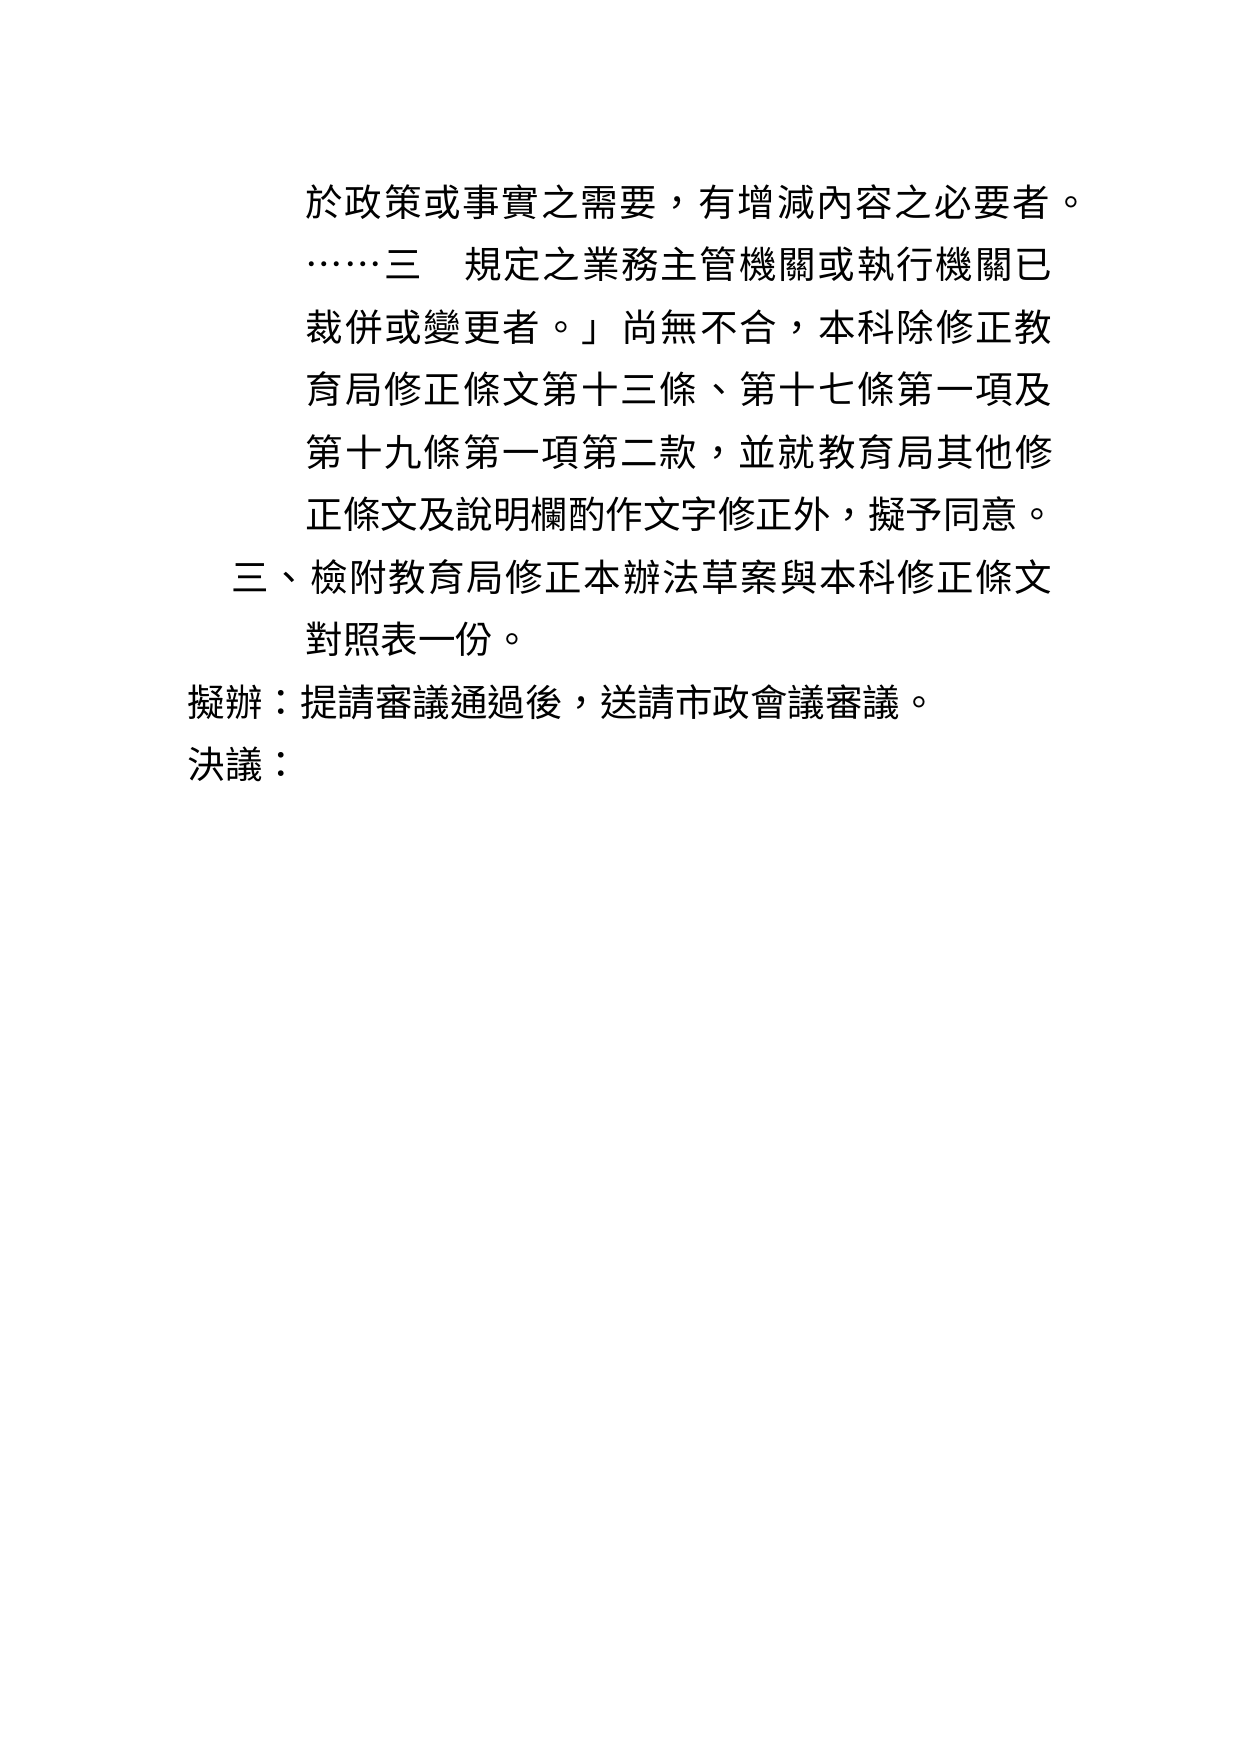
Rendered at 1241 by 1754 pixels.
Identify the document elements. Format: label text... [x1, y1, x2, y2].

text 擬辦：提請審議通過後，送請市政會議審議。 [187, 658, 1053, 721]
text 二、上開修正條文，經核與臺北市法規標準自治條例第二十六條第一款及第三款規定：「市法規有下列情形之一者，得修正之：一 基於政策或事實之需要，有增減內容之必要者。……三 規定之業務主管機關或執行機關已裁併或變更者。」尚無不合，本科除修正教育局修正條文第十三條、第十七條第一項及第十九條第一項第二款，並就教育局其他修正條文及說明欄酌作文字修正外，擬予同意。 [232, 158, 1053, 533]
text 決議： [187, 721, 1053, 783]
text 三、檢附教育局修正本辦法草案與本科修正條文對照表一份。 [231, 533, 1053, 658]
